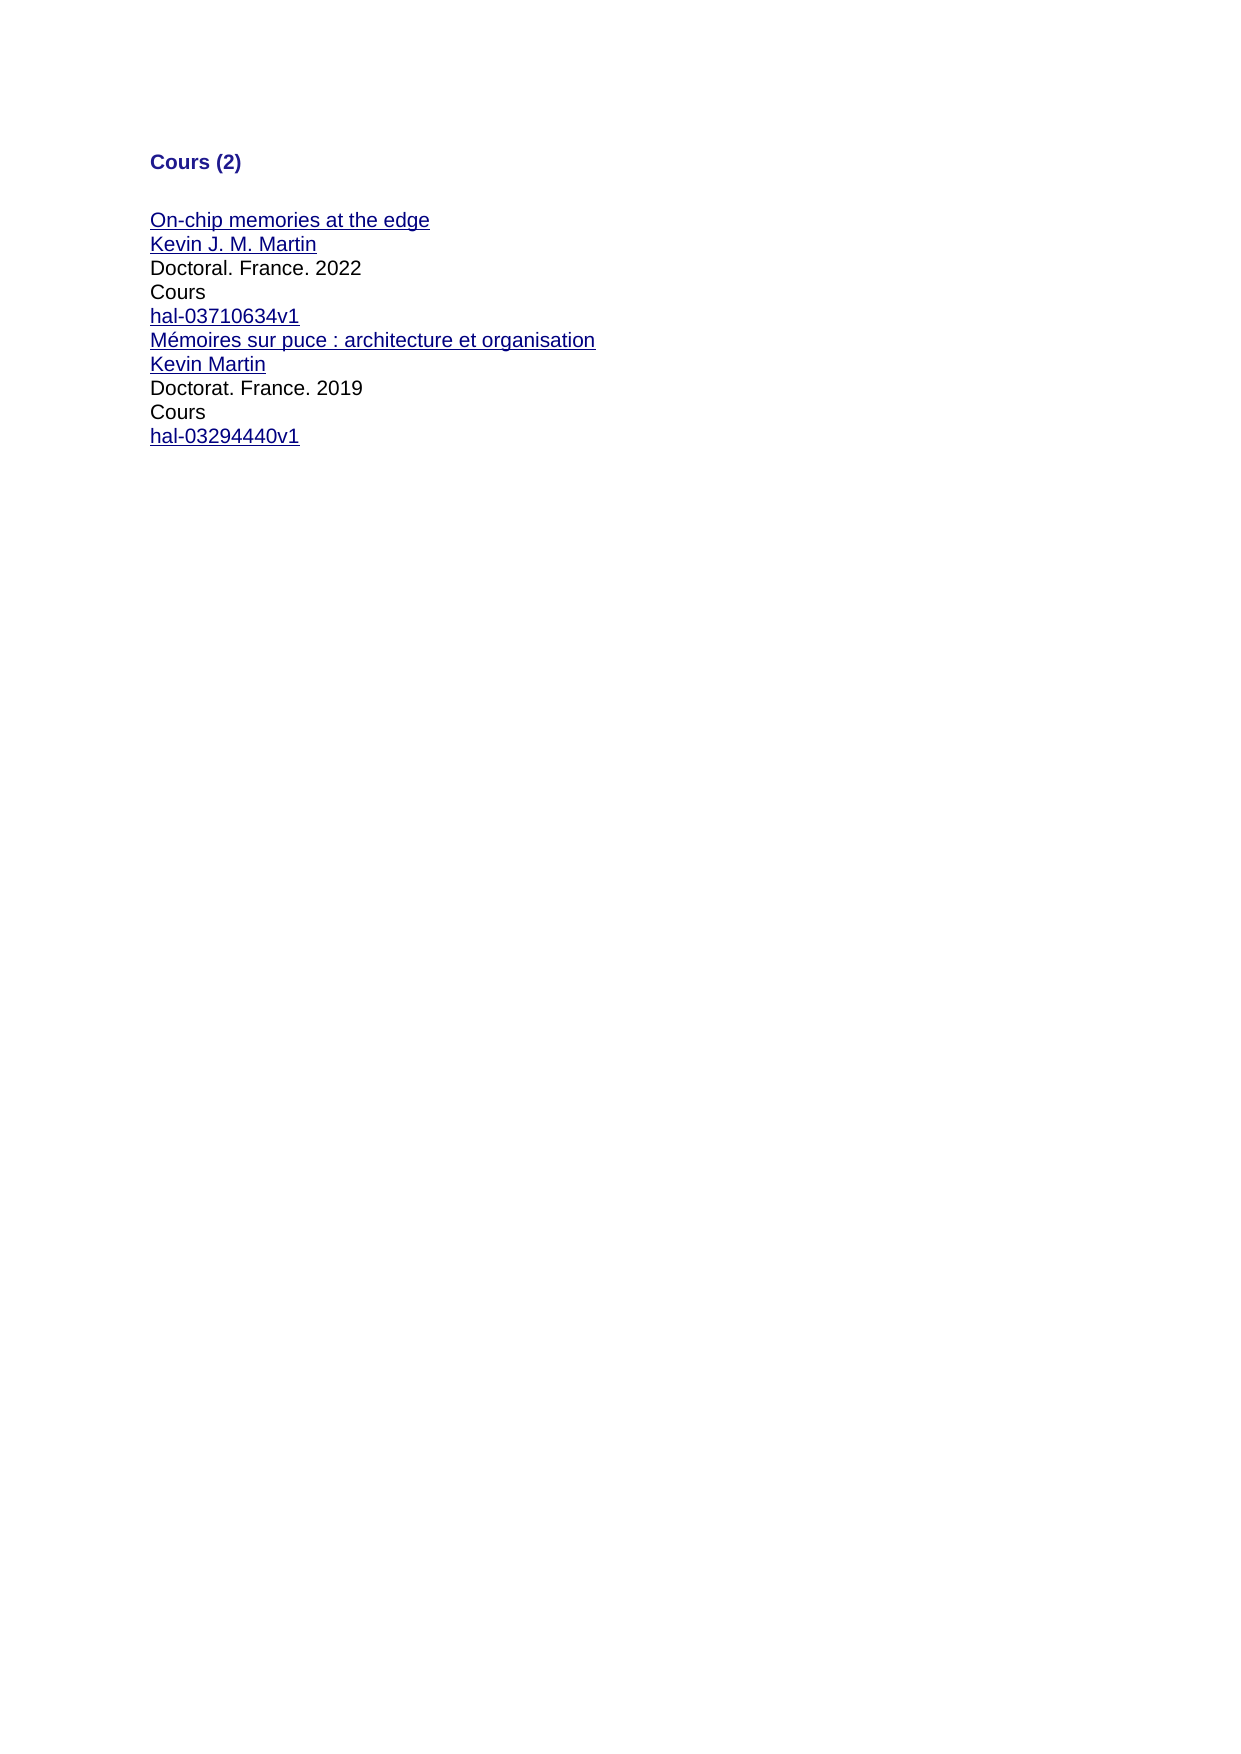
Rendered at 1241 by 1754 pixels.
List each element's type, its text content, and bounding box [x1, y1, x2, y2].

table_header On-chip memories at the edge Kevin J. M. Martin Doctoral. France. 2022 Cours hal-03710634v1 [150, 208, 1090, 328]
table_cell Mémoires sur puce : architecture et organisation Kevin Martin Doctorat. France. 2019 Cours hal-03294440v1 [150, 328, 1090, 448]
subtitle Cours (2) [150, 150, 1090, 174]
